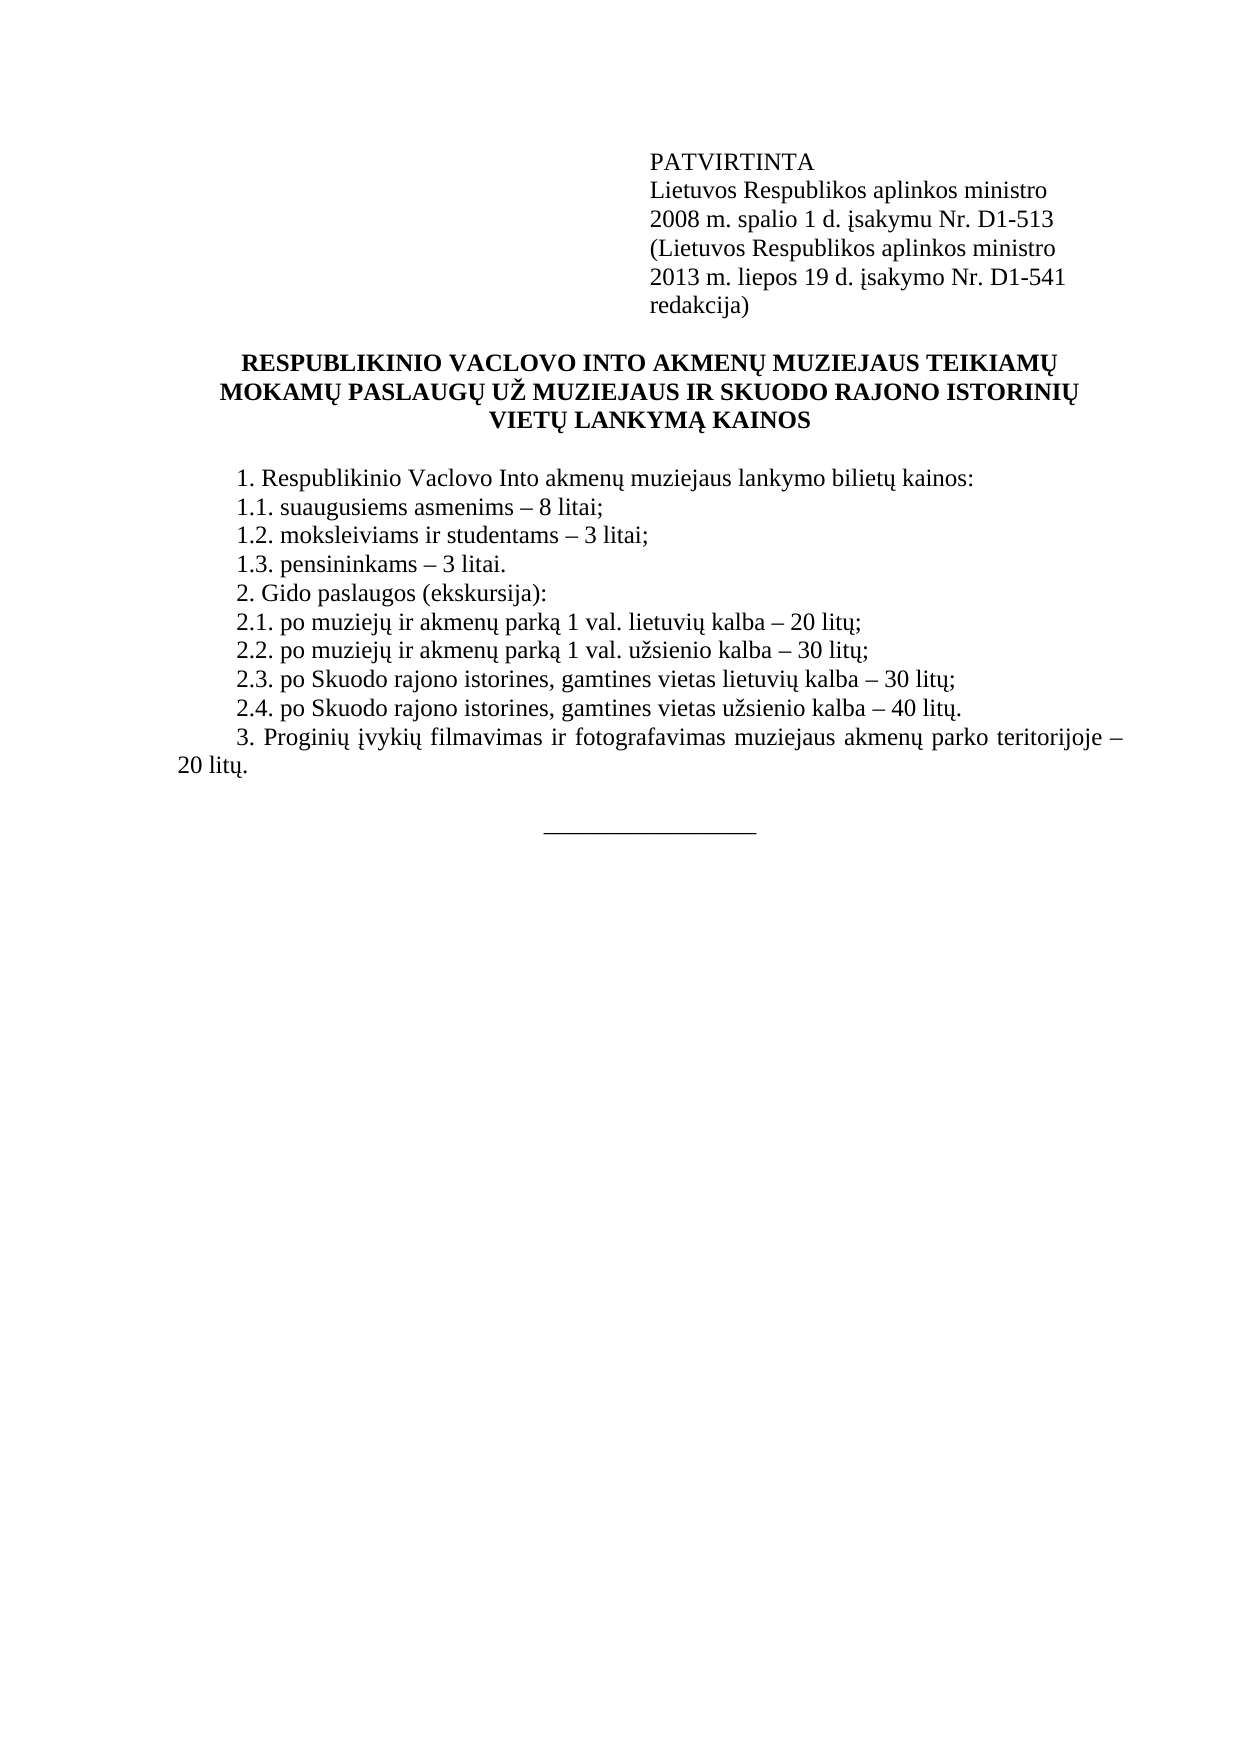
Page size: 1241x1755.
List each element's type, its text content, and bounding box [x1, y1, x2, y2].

text RESPUBLIKINIO VACLOVO INTO AKMENŲ MUZIEJAUS TEIKIAMŲ MOKAMŲ PASLAUGŲ UŽ MUZIEJAUS IR SKUODO RAJONO ISTORINIŲ VIETŲ LANKYMĄ KAINOS [177, 348, 1122, 434]
text 2.1. po muziejų ir akmenų parką 1 val. lietuvių kalba – 20 litų; [177, 607, 1122, 636]
text Lietuvos Respublikos aplinkos ministro [649, 176, 1122, 204]
text 2008 m. spalio 1 d. įsakymu Nr. D1-513 [649, 204, 1122, 233]
text 2. Gido paslaugos (ekskursija): [177, 578, 1122, 607]
text 1.2. moksleiviams ir studentams – 3 litai; [177, 521, 1122, 549]
text (Lietuvos Respublikos aplinkos ministro [649, 233, 1122, 262]
text 1. Respublikinio Vaclovo Into akmenų muziejaus lankymo bilietų kainos: [177, 463, 1122, 492]
text PATVIRTINTA [649, 147, 1122, 176]
text 2.3. po Skuodo rajono istorines, gamtines vietas lietuvių kalba – 30 litų; [177, 664, 1122, 693]
text 1.1. suaugusiems asmenims – 8 litai; [177, 492, 1122, 521]
text 2013 m. liepos 19 d. įsakymo Nr. D1-541 [649, 262, 1122, 291]
text 3. Proginių įvykių filmavimas ir fotografavimas muziejaus akmenų parko teritorijoje – 20 litų. [177, 722, 1122, 779]
text redakcija) [649, 291, 1122, 319]
text 1.3. pensininkams – 3 litai. [177, 549, 1122, 578]
text _________________ [177, 808, 1122, 837]
text 2.4. po Skuodo rajono istorines, gamtines vietas užsienio kalba – 40 litų. [177, 693, 1122, 722]
text 2.2. po muziejų ir akmenų parką 1 val. užsienio kalba – 30 litų; [177, 636, 1122, 664]
